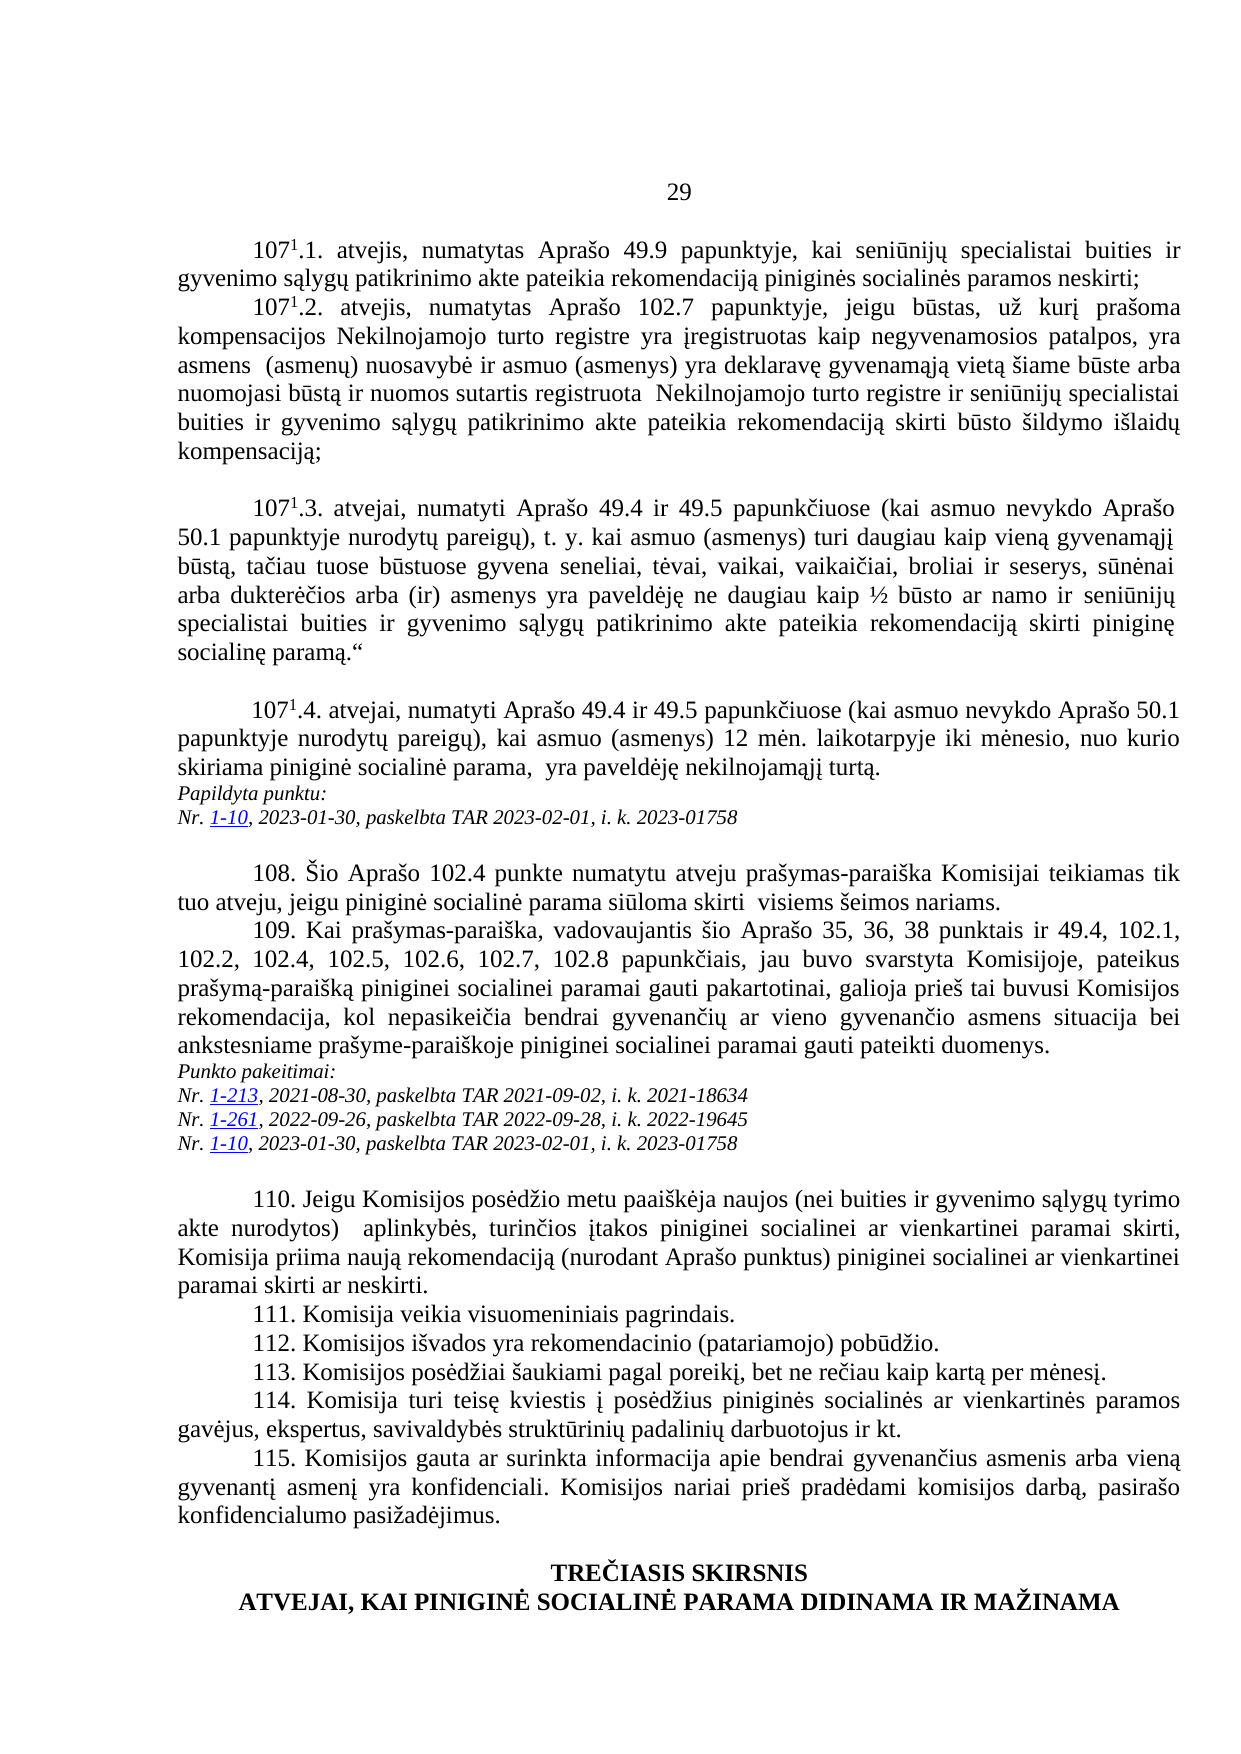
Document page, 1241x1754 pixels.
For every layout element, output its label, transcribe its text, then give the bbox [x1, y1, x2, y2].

text 112. Komisijos išvados yra rekomendacinio (patariamojo) pobūdžio. [177, 1328, 1181, 1357]
text 1071.2. atvejis, numatytas Aprašo 102.7 papunktyje, jeigu būstas, už kurį prašoma kompensacijos Nekilnojamojo turto registre yra įregistruotas kaip negyvenamosios patalpos, yra asmens (asmenų) nuosavybė ir asmuo (asmenys) yra deklaravę gyvenamąją vietą šiame būste arba nuomojasi būstą ir nuomos sutartis registruota Nekilnojamojo turto registre ir seniūnijų specialistai buities ir gyvenimo sąlygų patikrinimo akte pateikia rekomendaciją skirti būsto šildymo išlaidų kompensaciją; [177, 292, 1181, 465]
text Nr. 1-10, 2023-01-30, paskelbta TAR 2023-02-01, i. k. 2023-01758 [177, 805, 1181, 829]
text Nr. 1-10, 2023-01-30, paskelbta TAR 2023-02-01, i. k. 2023-01758 [177, 1131, 1181, 1155]
text 110. Jeigu Komisijos posėdžio metu paaiškėja naujos (nei buities ir gyvenimo sąlygų tyrimo akte nurodytos) aplinkybės, turinčios įtakos piniginei socialinei ar vienkartinei paramai skirti, Komisija priima naują rekomendaciją (nurodant Aprašo punktus) piniginei socialinei ar vienkartinei paramai skirti ar neskirti. [177, 1184, 1181, 1299]
text Nr. 1-213, 2021-08-30, paskelbta TAR 2021-09-02, i. k. 2021-18634 [177, 1083, 1181, 1107]
text 115. Komisijos gauta ar surinkta informacija apie bendrai gyvenančius asmenis arba vieną gyvenantį asmenį yra konfidenciali. Komisijos nariai prieš pradėdami komisijos darbą, pasirašo konfidencialumo pasižadėjimus. [177, 1443, 1181, 1529]
text Punkto pakeitimai: [177, 1059, 1181, 1083]
text Papildyta punktu: [177, 781, 1181, 805]
text ATVEJAI, KAI PINIGINĖ SOCIALINĖ PARAMA DIDINAMA IR MAŽINAMA [177, 1587, 1181, 1615]
text TREČIASIS SKIRSNIS [177, 1558, 1181, 1587]
text 1071.1. atvejis, numatytas Aprašo 49.9 papunktyje, kai seniūnijų specialistai buities ir gyvenimo sąlygų patikrinimo akte pateikia rekomendaciją piniginės socialinės paramos neskirti; [177, 235, 1181, 292]
text 113. Komisijos posėdžiai šaukiami pagal poreikį, bet ne rečiau kaip kartą per mėnesį. [177, 1357, 1181, 1385]
text 114. Komisija turi teisę kviestis į posėdžius piniginės socialinės ar vienkartinės paramos gavėjus, ekspertus, savivaldybės struktūrinių padalinių darbuotojus ir kt. [177, 1385, 1181, 1443]
text 109. Kai prašymas-paraiška, vadovaujantis šio Aprašo 35, 36, 38 punktais ir 49.4, 102.1, 102.2, 102.4, 102.5, 102.6, 102.7, 102.8 papunkčiais, jau buvo svarstyta Komisijoje, pateikus prašymą-paraišką piniginei socialinei paramai gauti pakartotinai, galioja prieš tai buvusi Komisijos rekomendacija, kol nepasikeičia bendrai gyvenančių ar vieno gyvenančio asmens situacija bei ankstesniame prašyme-paraiškoje piniginei socialinei paramai gauti pateikti duomenys. [177, 915, 1181, 1059]
text 1071.4. atvejai, numatyti Aprašo 49.4 ir 49.5 papunkčiuose (kai asmuo nevykdo Aprašo 50.1 papunktyje nurodytų pareigų), kai asmuo (asmenys) 12 mėn. laikotarpyje iki mėnesio, nuo kurio skiriama piniginė socialinė parama, yra paveldėję nekilnojamąjį turtą. [177, 695, 1181, 781]
subtitle 1071.3. atvejai, numatyti Aprašo 49.4 ir 49.5 papunkčiuose (kai asmuo nevykdo Aprašo 50.1 papunktyje nurodytų pareigų), t. y. kai asmuo (asmenys) turi daugiau kaip vieną gyvenamąjį būstą, tačiau tuose būstuose gyvena seneliai, tėvai, vaikai, vaikaičiai, broliai ir seserys, sūnėnai arba dukterėčios arba (ir) asmenys yra paveldėję ne daugiau kaip ½ būsto ar namo ir seniūnijų specialistai buities ir gyvenimo sąlygų patikrinimo akte pateikia rekomendaciją skirti piniginę socialinę paramą.“ [177, 493, 1175, 666]
text Nr. 1-261, 2022-09-26, paskelbta TAR 2022-09-28, i. k. 2022-19645 [177, 1107, 1181, 1131]
text 111. Komisija veikia visuomeniniais pagrindais. [177, 1299, 1181, 1328]
text 108. Šio Aprašo 102.4 punkte numatytu atveju prašymas-paraiška Komisijai teikiamas tik tuo atveju, jeigu piniginė socialinė parama siūloma skirti visiems šeimos nariams. [177, 858, 1181, 915]
